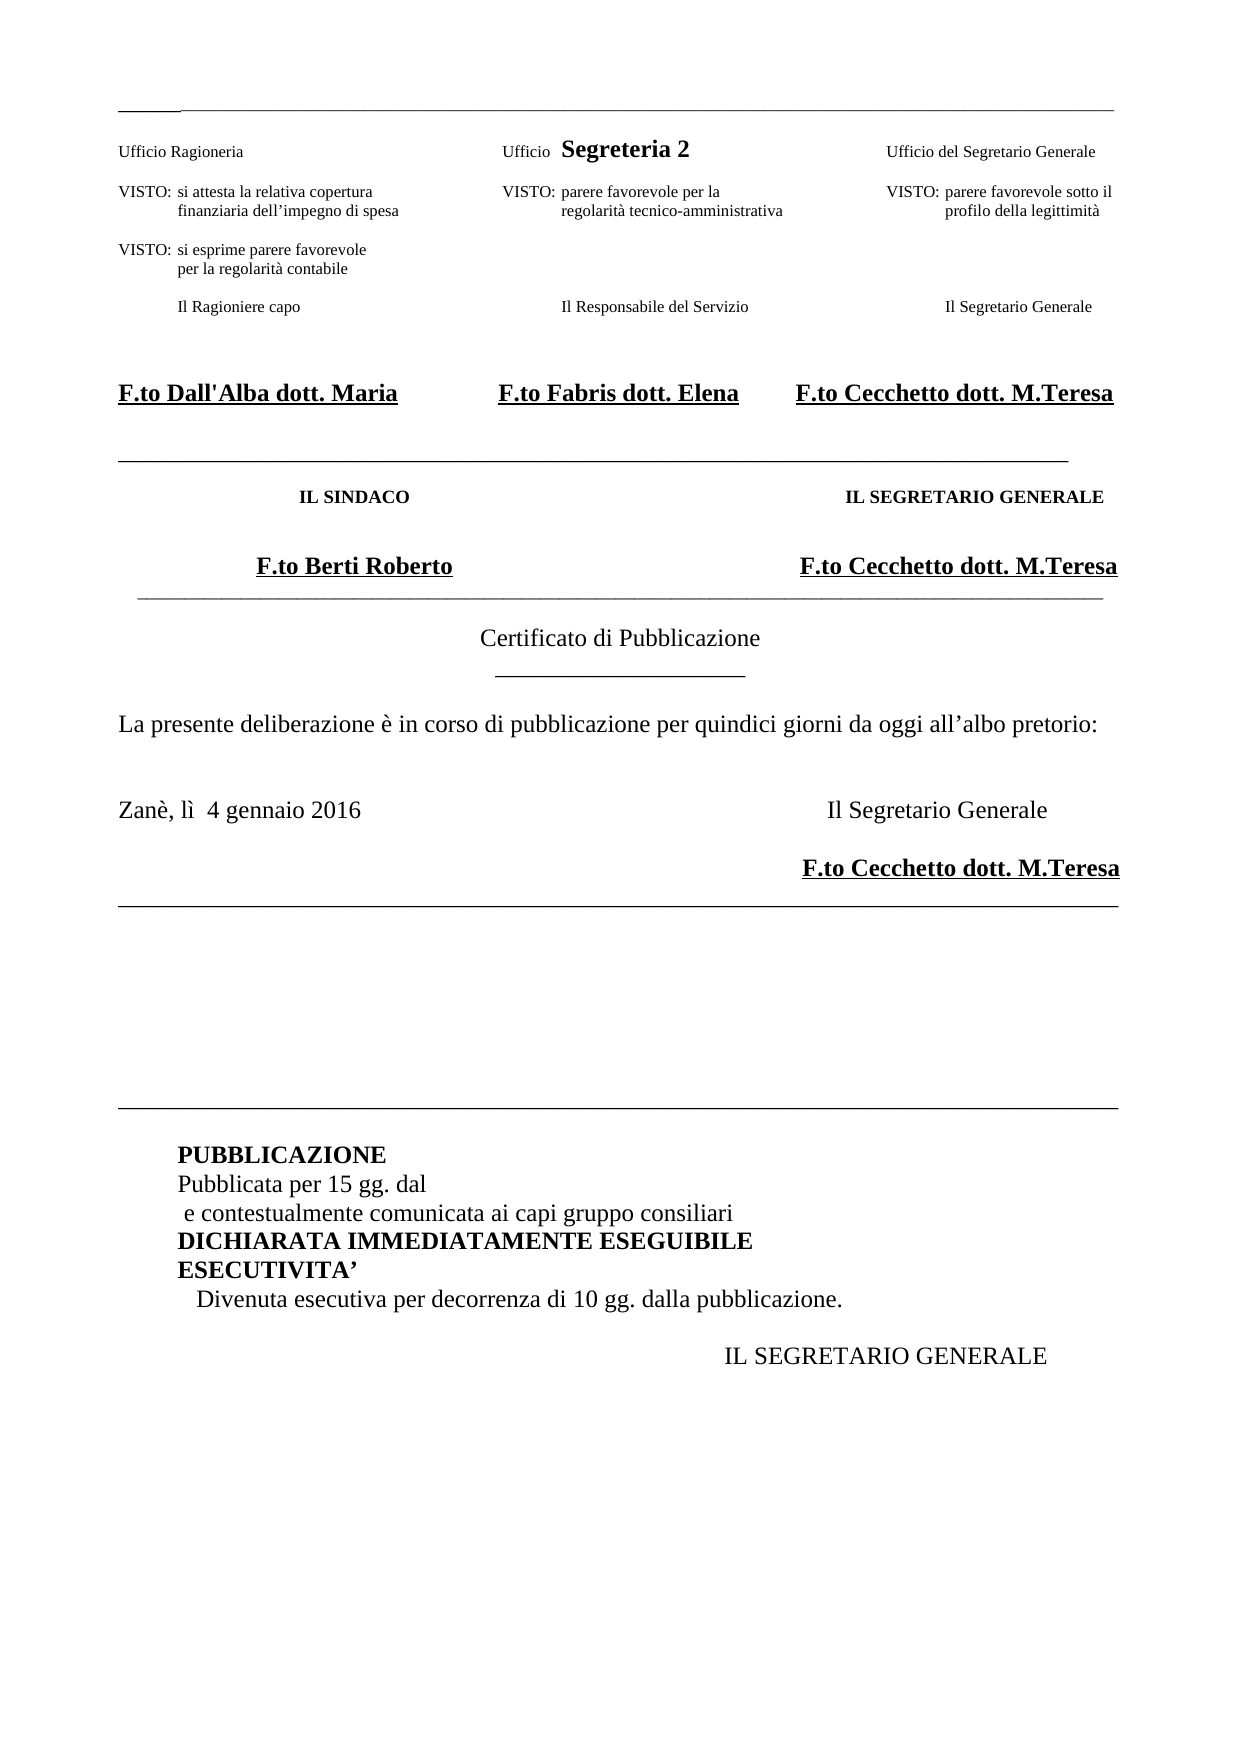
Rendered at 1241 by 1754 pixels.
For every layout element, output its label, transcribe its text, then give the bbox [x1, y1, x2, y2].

text La presente deliberazione è in corso di pubblicazione per quindici giorni da oggi all’albo pretorio: [118, 709, 1122, 738]
text Zanè, lì 4 gennaio 2016 Il Segretario Generale [118, 795, 1122, 824]
text ESECUTIVITA’ [118, 1255, 1122, 1284]
text IL SINDACO IL SEGRETARIO GENERALE [118, 486, 1122, 508]
text _____________________________________________________________________________________________________________________ [118, 86, 1122, 115]
text F.to Berti Roberto F.to Cecchetto dott. M.Teresa [118, 551, 1122, 579]
text Pubblicata per 15 gg. dal [118, 1169, 1122, 1198]
text F.to Dall'Alba dott. Maria F.to Fabris dott. Elena F.to Cecchetto dott. M.Teresa [118, 378, 1122, 407]
text ____________________ [118, 651, 1122, 680]
text ____________________________________________________________________________ [118, 436, 1122, 464]
text F.to Cecchetto dott. M.Teresa ________________________________________________________________________________ [118, 853, 1122, 910]
text IL SEGRETARIO GENERALE [118, 1341, 1122, 1370]
text Certificato di Pubblicazione [118, 623, 1122, 651]
text Il Ragioniere capo Il Responsabile del Servizio Il Segretario Generale [118, 297, 1122, 316]
text PUBBLICAZIONE [118, 1140, 1122, 1169]
text ________________________________________________________________________________ [118, 1083, 1122, 1111]
text VISTO: si attesta la relativa copertura VISTO: parere favorevole per la VISTO: parere favorevole sotto il [118, 182, 1122, 201]
text finanziaria dell’impegno di spesa regolarità tecnico-amministrativa profilo della legittimità [118, 201, 1122, 220]
text VISTO: si esprime parere favorevole [118, 239, 1122, 258]
text DICHIARATA IMMEDIATAMENTE ESEGUIBILE [118, 1226, 1122, 1255]
text e contestualmente comunicata ai capi gruppo consiliari [118, 1198, 1122, 1226]
text  Divenuta esecutiva per decorrenza di 10 gg. dalla pubblicazione. [118, 1284, 1122, 1313]
text Ufficio Ragioneria Ufficio Segreteria 2 Ufficio del Segretario Generale [118, 134, 1122, 163]
text _______________________________________________________________________________________________________ [118, 579, 1122, 601]
text per la regolarità contabile [118, 258, 1122, 278]
